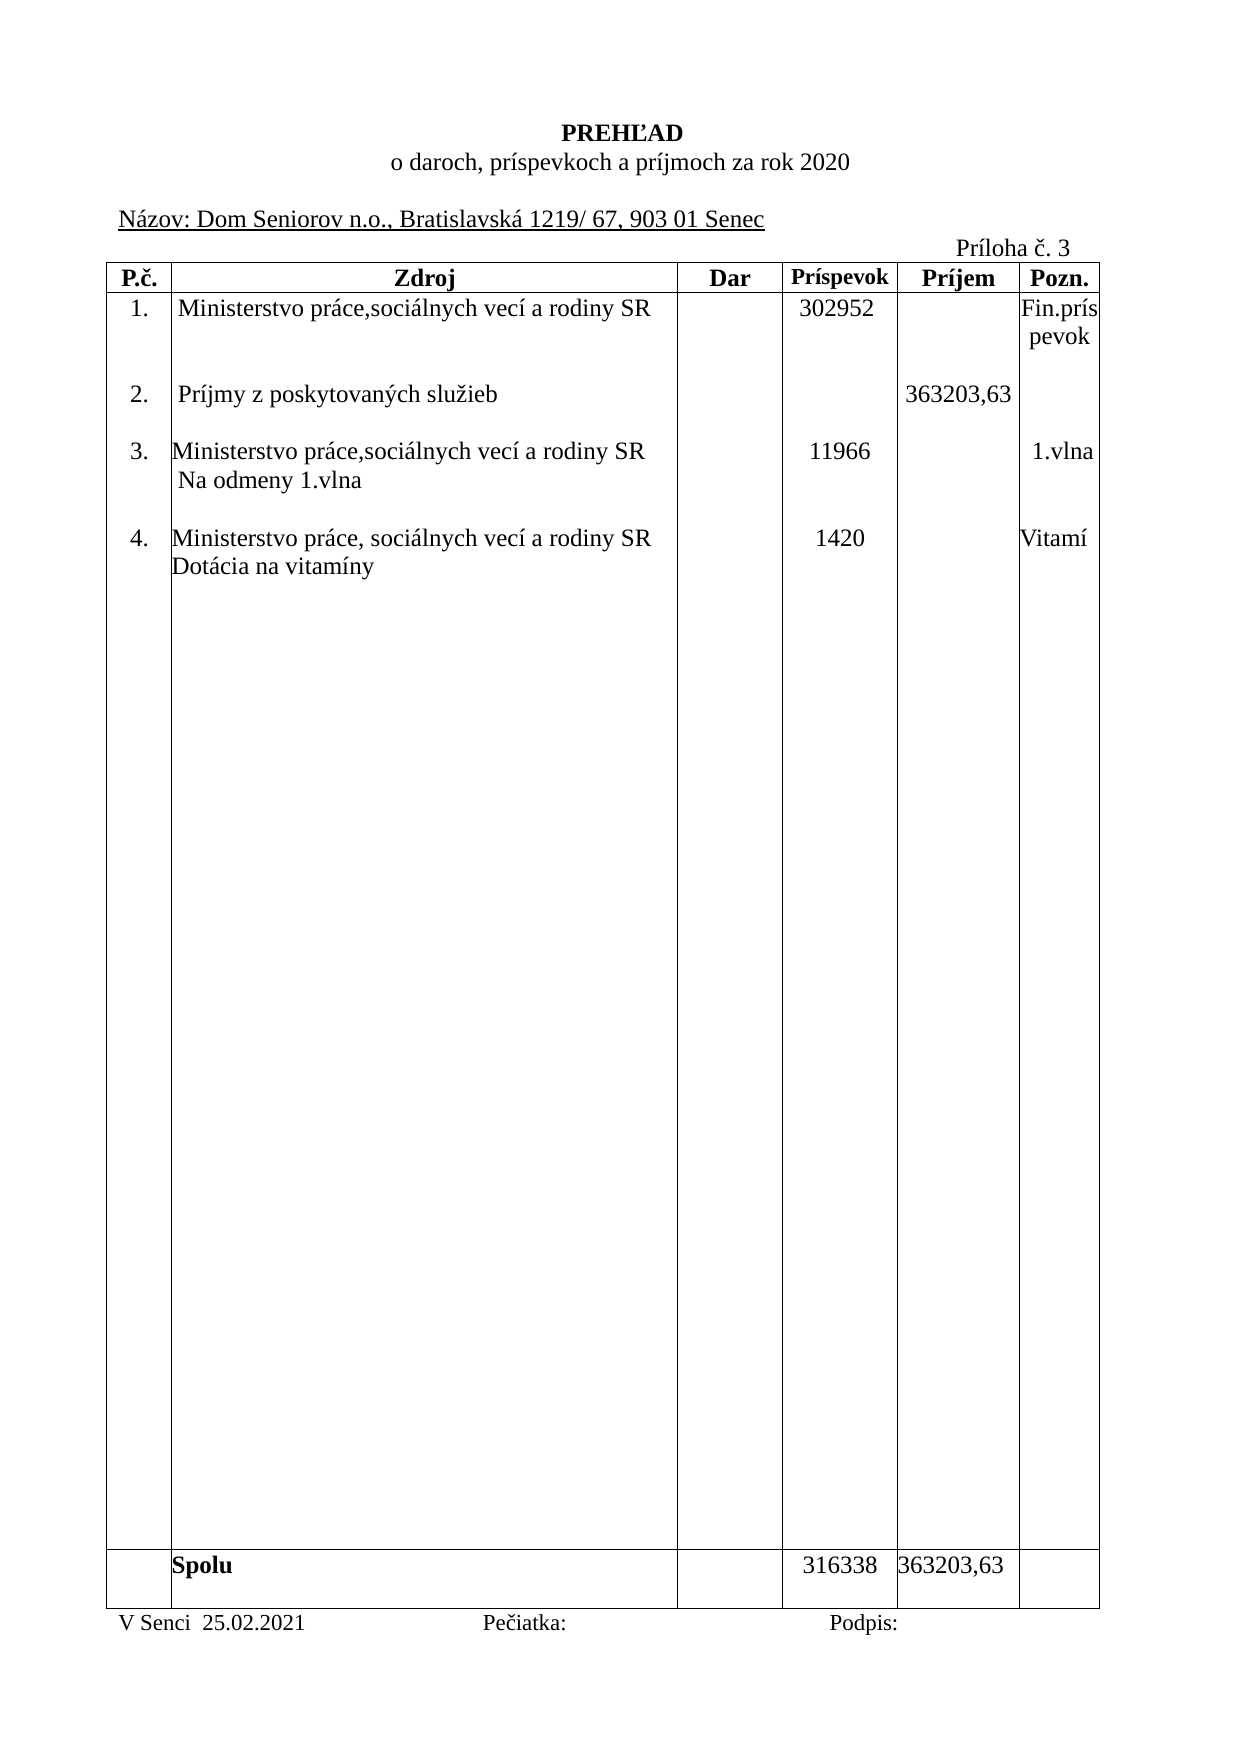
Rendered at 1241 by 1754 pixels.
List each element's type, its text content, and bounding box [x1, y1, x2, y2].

table_cell 302952 11966 1420 [783, 293, 897, 1549]
table_cell [1020, 1550, 1099, 1608]
table_cell 363203,63 [898, 293, 1019, 1549]
table_cell 363203,63 [898, 1550, 1019, 1608]
table_cell Fin.príspevok 1.vlna Vitamí [1020, 293, 1099, 1549]
table_cell Spolu [172, 1550, 677, 1608]
text o daroch, príspevkoch a príjmoch za rok 2020 [118, 147, 1122, 176]
table_header Príjem [898, 263, 1019, 292]
text Názov: Dom Seniorov n.o., Bratislavská 1219/ 67, 903 01 Senec [118, 204, 1122, 233]
text PREHĽAD [487, 118, 1122, 147]
table_header Dar [678, 263, 782, 292]
table_cell 1. 2. 3. 4. [107, 293, 171, 1549]
table_header Pozn. [1020, 263, 1099, 292]
table_header P.č. [107, 263, 171, 292]
table_cell [107, 1550, 171, 1608]
text Príloha č. 3 [118, 233, 1122, 262]
table_cell [678, 293, 782, 1549]
table_header Príspevok [783, 263, 897, 292]
table_header Zdroj [172, 263, 677, 292]
table_cell [678, 1550, 782, 1608]
text V Senci 25.02.2021 Pečiatka: Podpis: [118, 1609, 1122, 1635]
table_cell 316338 [783, 1550, 897, 1608]
table_cell Ministerstvo práce,sociálnych vecí a rodiny SR Príjmy z poskytovaných služieb Ministerstvo práce,sociálnych vecí a rodiny SR Na odmeny 1.vlna Ministerstvo práce, sociálnych vecí a rodiny SR Dotácia na vitamíny [172, 293, 677, 1549]
